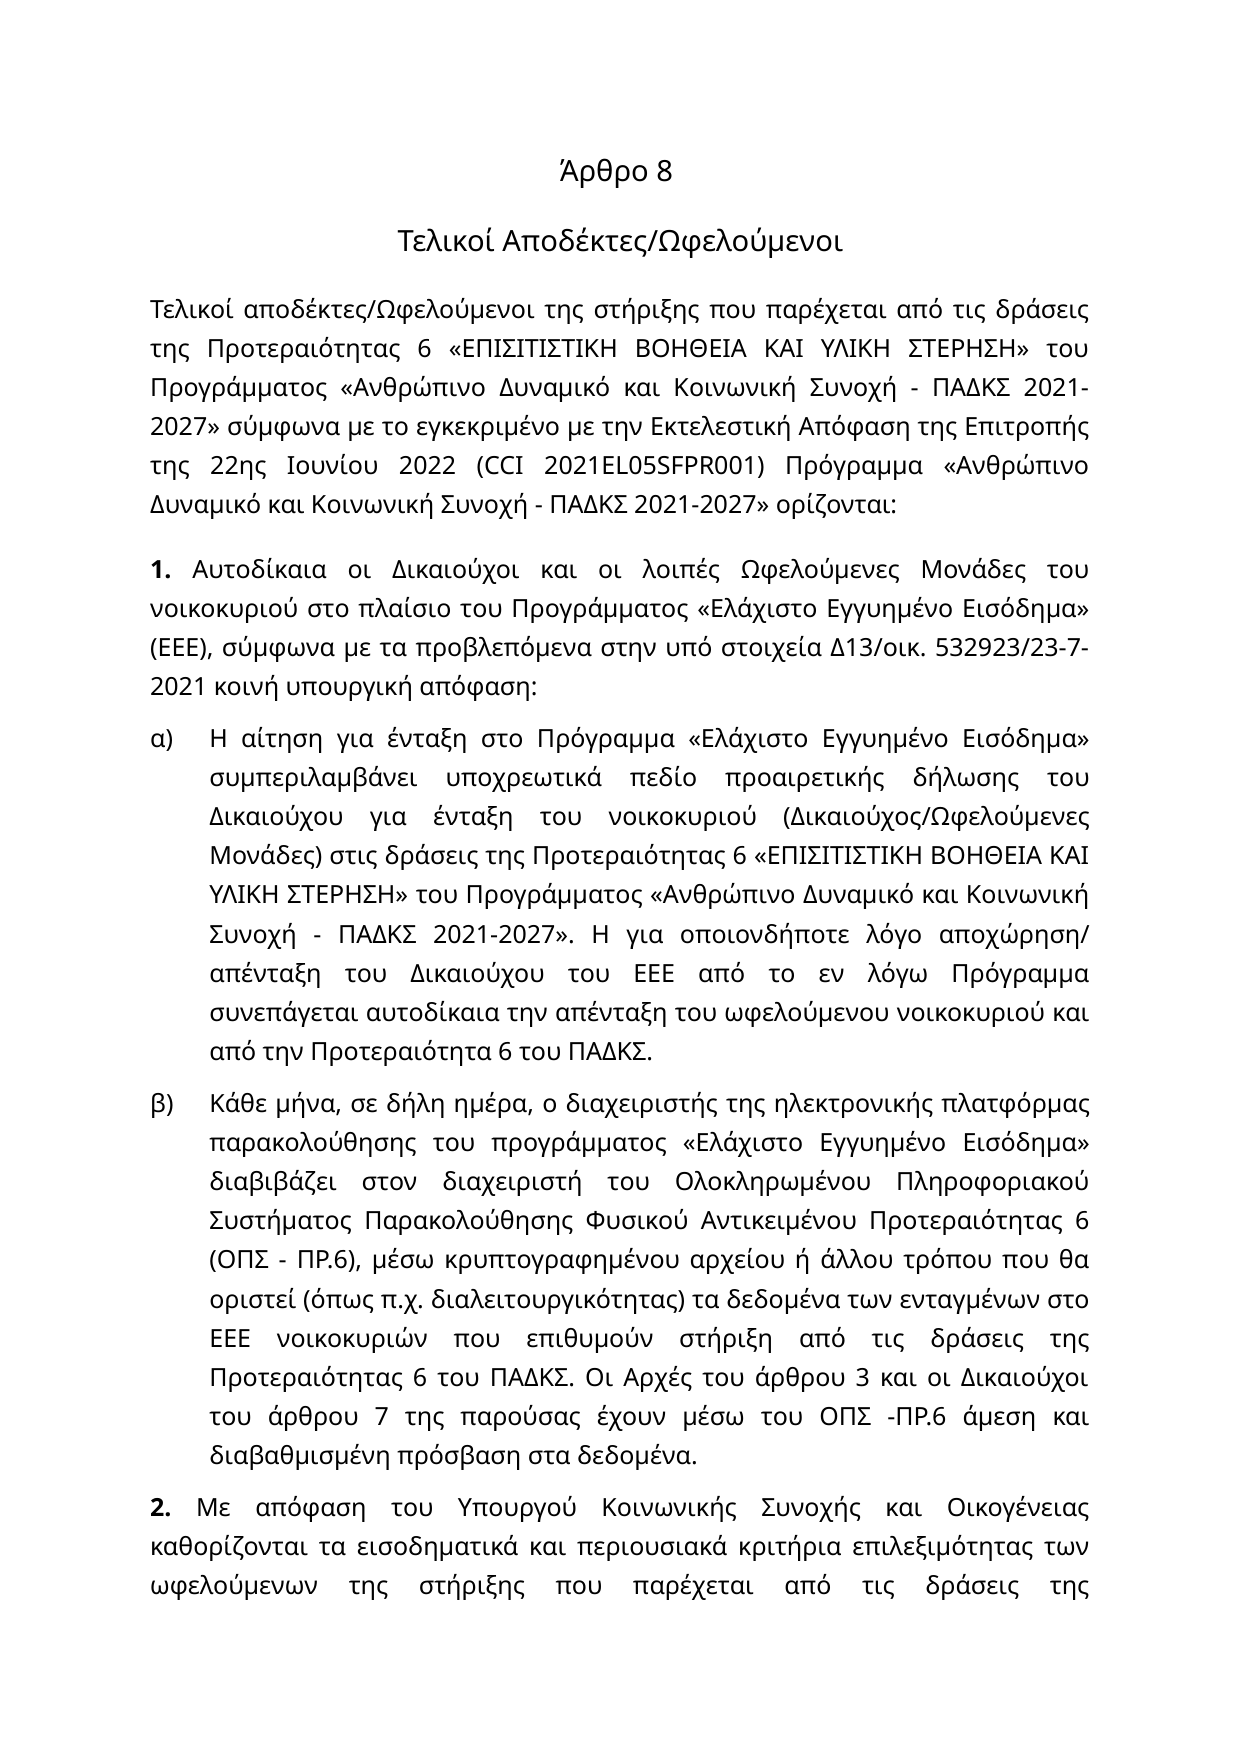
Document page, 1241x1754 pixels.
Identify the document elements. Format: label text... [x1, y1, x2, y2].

subtitle Άρθρο 8 [150, 150, 1090, 190]
subtitle Τελικοί Αποδέκτες/Ωφελούμενοι [150, 221, 1090, 260]
list β) Κάθε μήνα, σε δήλη ημέρα, ο διαχειριστής της ηλεκτρονικής πλατφόρμας παρακολούθησης του προγράμματος «Eλάχιστο Εγγυημένο Εισόδημα» διαβιβάζει στον διαχειριστή του Ολοκληρωμένου Πληροφοριακού Συστήματος Παρακολούθησης Φυσικού Αντικειμένου Προτεραιότητας 6 (ΟΠΣ - ΠΡ.6), μέσω κρυπτογραφημένου αρχείου ή άλλου τρόπου που θα οριστεί (όπως π.χ. διαλειτουργικότητας) τα δεδομένα των ενταγμένων στο ΕΕΕ νοικοκυριών που επιθυμούν στήριξη από τις δράσεις της Προτεραιότητας 6 του ΠΑΔΚΣ. Οι Αρχές του άρθρου 3 και οι Δικαιούχοι του άρθρου 7 της παρούσας έχουν μέσω του ΟΠΣ -ΠΡ.6 άμεση και διαβαθμισμένη πρόσβαση στα δεδομένα. [150, 1085, 1090, 1472]
text Τελικοί αποδέκτες/Ωφελούμενοι της στήριξης που παρέχεται από τις δράσεις της Προτεραιότητας 6 «ΕΠΙΣΙΤΙΣΤΙΚΗ ΒΟΗΘΕΙΑ ΚΑΙ ΥΛΙΚΗ ΣΤΕΡΗΣΗ» του Προγράμματος «Ανθρώπινο Δυναμικό και Κοινωνική Συνοχή - ΠΑΔΚΣ 2021-2027» σύμφωνα με το εγκεκριμένο με την Εκτελεστική Απόφαση της Επιτροπής της 22ης Ιουνίου 2022 (CCI 2021EL05SFPR001) Πρόγραμμα «Ανθρώπινο Δυναμικό και Κοινωνική Συνοχή - ΠΑΔΚΣ 2021-2027» ορίζονται: [150, 291, 1090, 521]
text 1. Αυτοδίκαια οι Δικαιούχοι και οι λοιπές Ωφελούμενες Μονάδες του νοικοκυριού στο πλαίσιο του Προγράμματος «Ελάχιστο Εγγυημένο Εισόδημα» (ΕΕΕ), σύμφωνα με τα προβλεπόμενα στην υπό στοιχεία Δ13/οικ. 532923/23-7-2021 κοινή υπουργική απόφαση: [150, 551, 1090, 703]
list α) Η αίτηση για ένταξη στο Πρόγραμμα «Ελάχιστο Εγγυημένο Εισόδημα» συμπεριλαμβάνει υποχρεωτικά πεδίο προαιρετικής δήλωσης του Δικαιούχου για ένταξη του νοικοκυριού (Δικαιούχος/Ωφελούμενες Μονάδες) στις δράσεις της Προτεραιότητας 6 «ΕΠΙΣΙΤΙΣΤΙΚΗ ΒΟΗΘΕΙΑ ΚΑΙ ΥΛΙΚΗ ΣΤΕΡΗΣΗ» του Προγράμματος «Ανθρώπινο Δυναμικό και Κοινωνική Συνοχή - ΠΑΔΚΣ 2021-2027». Η για οποιονδήποτε λόγο αποχώρηση/ απένταξη του Δικαιούχου του ΕΕΕ από το εν λόγω Πρόγραμμα συνεπάγεται αυτοδίκαια την απένταξη του ωφελούμενου νοικοκυριού και από την Προτεραιότητα 6 του ΠΑΔΚΣ. [150, 720, 1090, 1068]
text 2. Με απόφαση του Υπουργού Κοινωνικής Συνοχής και Οικογένειας καθορίζονται τα εισοδηματικά και περιουσιακά κριτήρια επιλεξιμότητας των ωφελούμενων της στήριξης που παρέχεται από τις δράσεις της [150, 1489, 1090, 1602]
